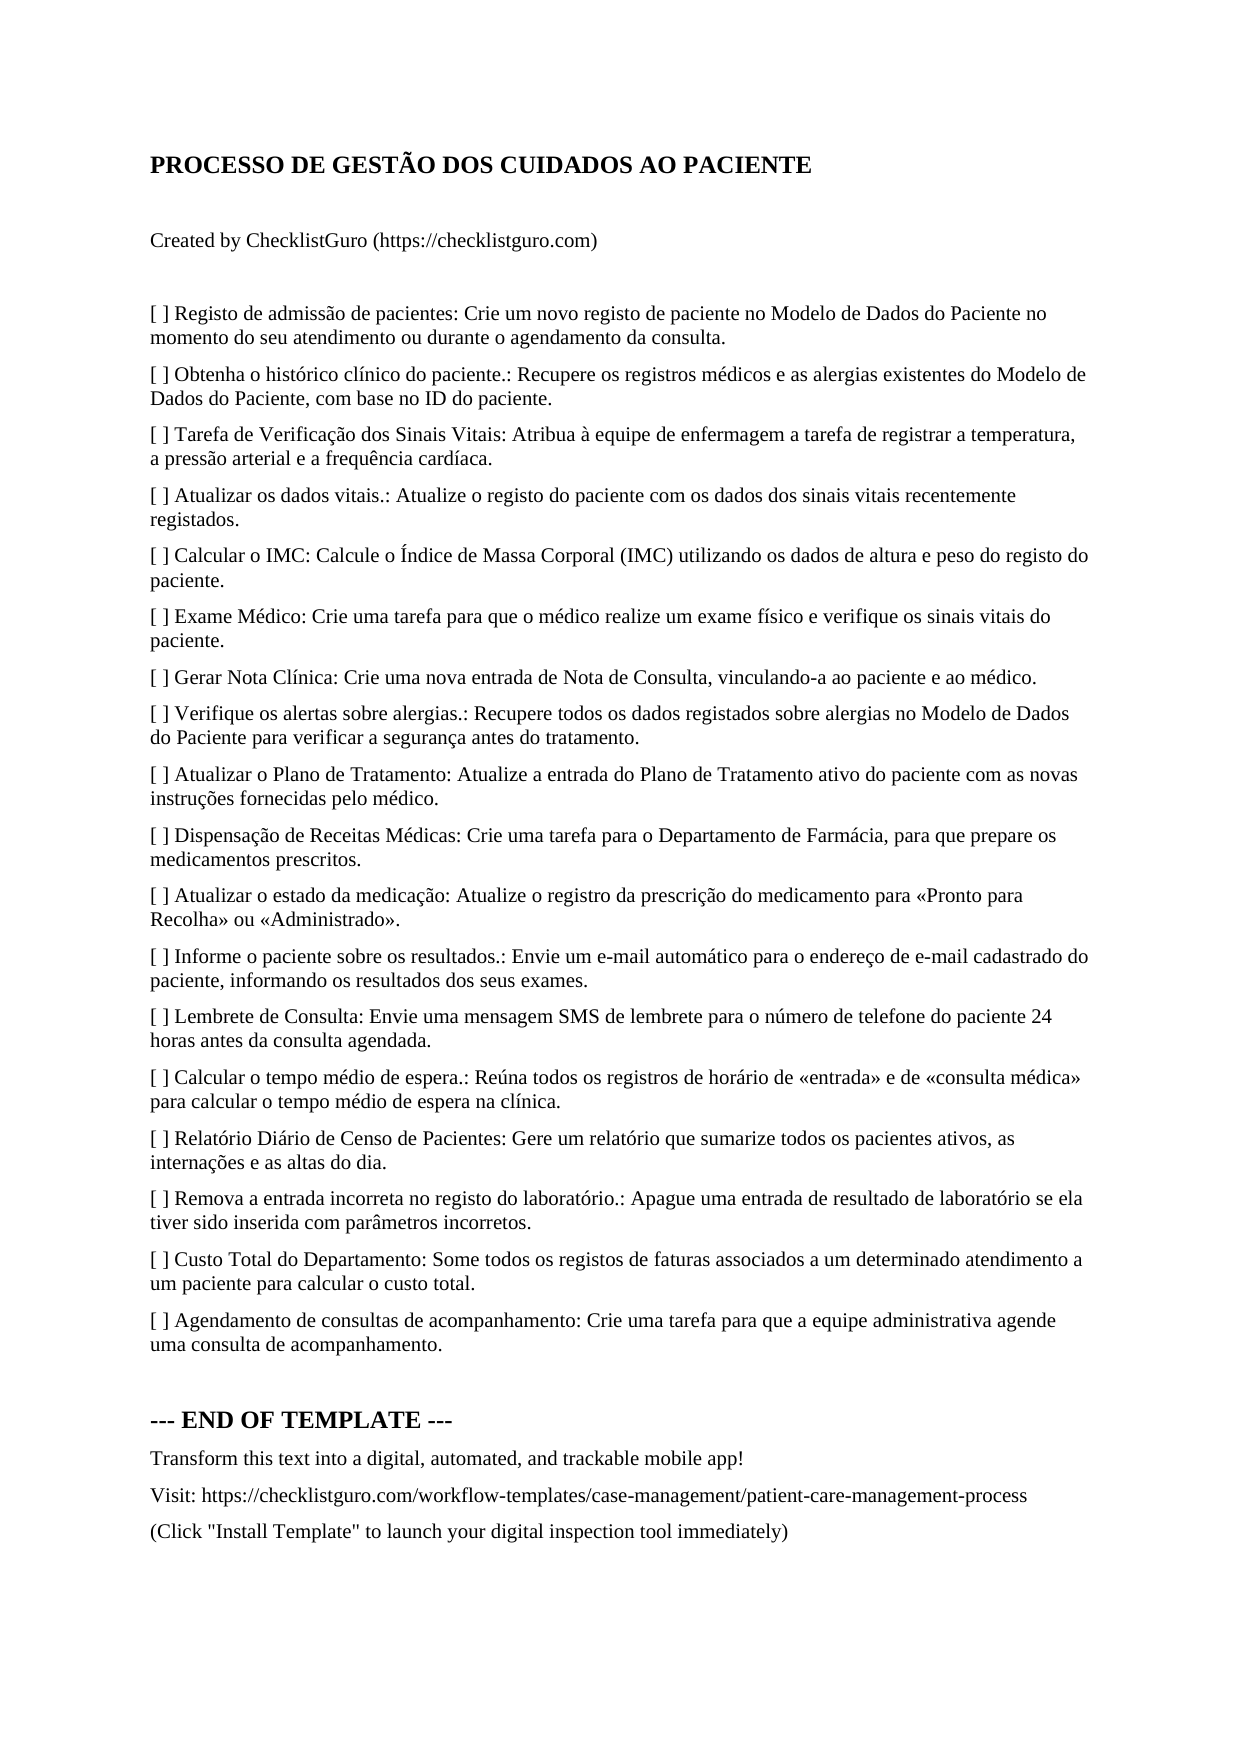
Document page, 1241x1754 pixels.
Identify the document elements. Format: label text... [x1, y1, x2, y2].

text Created by ChecklistGuro (https://checklistguro.com) [150, 228, 1090, 252]
text [ ] Tarefa de Verificação dos Sinais Vitais: Atribua à equipe de enfermagem a tarefa de registrar a temperatura, a pressão arterial e a frequência cardíaca. [150, 422, 1090, 470]
text [ ] Registo de admissão de pacientes: Crie um novo registo de paciente no Modelo de Dados do Paciente no momento do seu atendimento ou durante o agendamento da consulta. [150, 301, 1090, 349]
text [ ] Calcular o IMC: Calcule o Índice de Massa Corporal (IMC) utilizando os dados de altura e peso do registo do paciente. [150, 543, 1090, 592]
text [ ] Informe o paciente sobre os resultados.: Envie um e-mail automático para o endereço de e-mail cadastrado do paciente, informando os resultados dos seus exames. [150, 944, 1090, 992]
text Transform this text into a digital, automated, and trackable mobile app! [150, 1446, 1090, 1470]
text [ ] Atualizar os dados vitais.: Atualize o registo do paciente com os dados dos sinais vitais recentemente registados. [150, 483, 1090, 531]
text [ ] Lembrete de Consulta: Envie uma mensagem SMS de lembrete para o número de telefone do paciente 24 horas antes da consulta agendada. [150, 1004, 1090, 1052]
text [ ] Verifique os alertas sobre alergias.: Recupere todos os dados registados sobre alergias no Modelo de Dados do Paciente para verificar a segurança antes do tratamento. [150, 701, 1090, 749]
text [ ] Agendamento de consultas de acompanhamento: Crie uma tarefa para que a equipe administrativa agende uma consulta de acompanhamento. [150, 1307, 1090, 1356]
text [ ] Atualizar o estado da medicação: Atualize o registro da prescrição do medicamento para «Pronto para Recolha» ou «Administrado». [150, 883, 1090, 931]
text [ ] Gerar Nota Clínica: Crie uma nova entrada de Nota de Consulta, vinculando-a ao paciente e ao médico. [150, 665, 1090, 689]
text [ ] Custo Total do Departamento: Some todos os registos de faturas associados a um determinado atendimento a um paciente para calcular o custo total. [150, 1247, 1090, 1295]
text [ ] Exame Médico: Crie uma tarefa para que o médico realize um exame físico e verifique os sinais vitais do paciente. [150, 604, 1090, 652]
text --- END OF TEMPLATE --- [150, 1405, 1090, 1433]
text [ ] Relatório Diário de Censo de Pacientes: Gere um relatório que sumarize todos os pacientes ativos, as internações e as altas do dia. [150, 1126, 1090, 1174]
text [ ] Dispensação de Receitas Médicas: Crie uma tarefa para o Departamento de Farmácia, para que prepare os medicamentos prescritos. [150, 822, 1090, 871]
text (Click "Install Template" to launch your digital inspection tool immediately) [150, 1519, 1090, 1543]
text [ ] Calcular o tempo médio de espera.: Reúna todos os registros de horário de «entrada» e de «consulta médica» para calcular o tempo médio de espera na clínica. [150, 1065, 1090, 1113]
text [ ] Atualizar o Plano de Tratamento: Atualize a entrada do Plano de Tratamento ativo do paciente com as novas instruções fornecidas pelo médico. [150, 762, 1090, 810]
text [ ] Remova a entrada incorreta no registo do laboratório.: Apague uma entrada de resultado de laboratório se ela tiver sido inserida com parâmetros incorretos. [150, 1186, 1090, 1234]
text PROCESSO DE GESTÃO DOS CUIDADOS AO PACIENTE [150, 150, 1090, 179]
text Visit: https://checklistguro.com/workflow-templates/case-management/patient-care-management-process [150, 1482, 1090, 1507]
text [ ] Obtenha o histórico clínico do paciente.: Recupere os registros médicos e as alergias existentes do Modelo de Dados do Paciente, com base no ID do paciente. [150, 362, 1090, 410]
